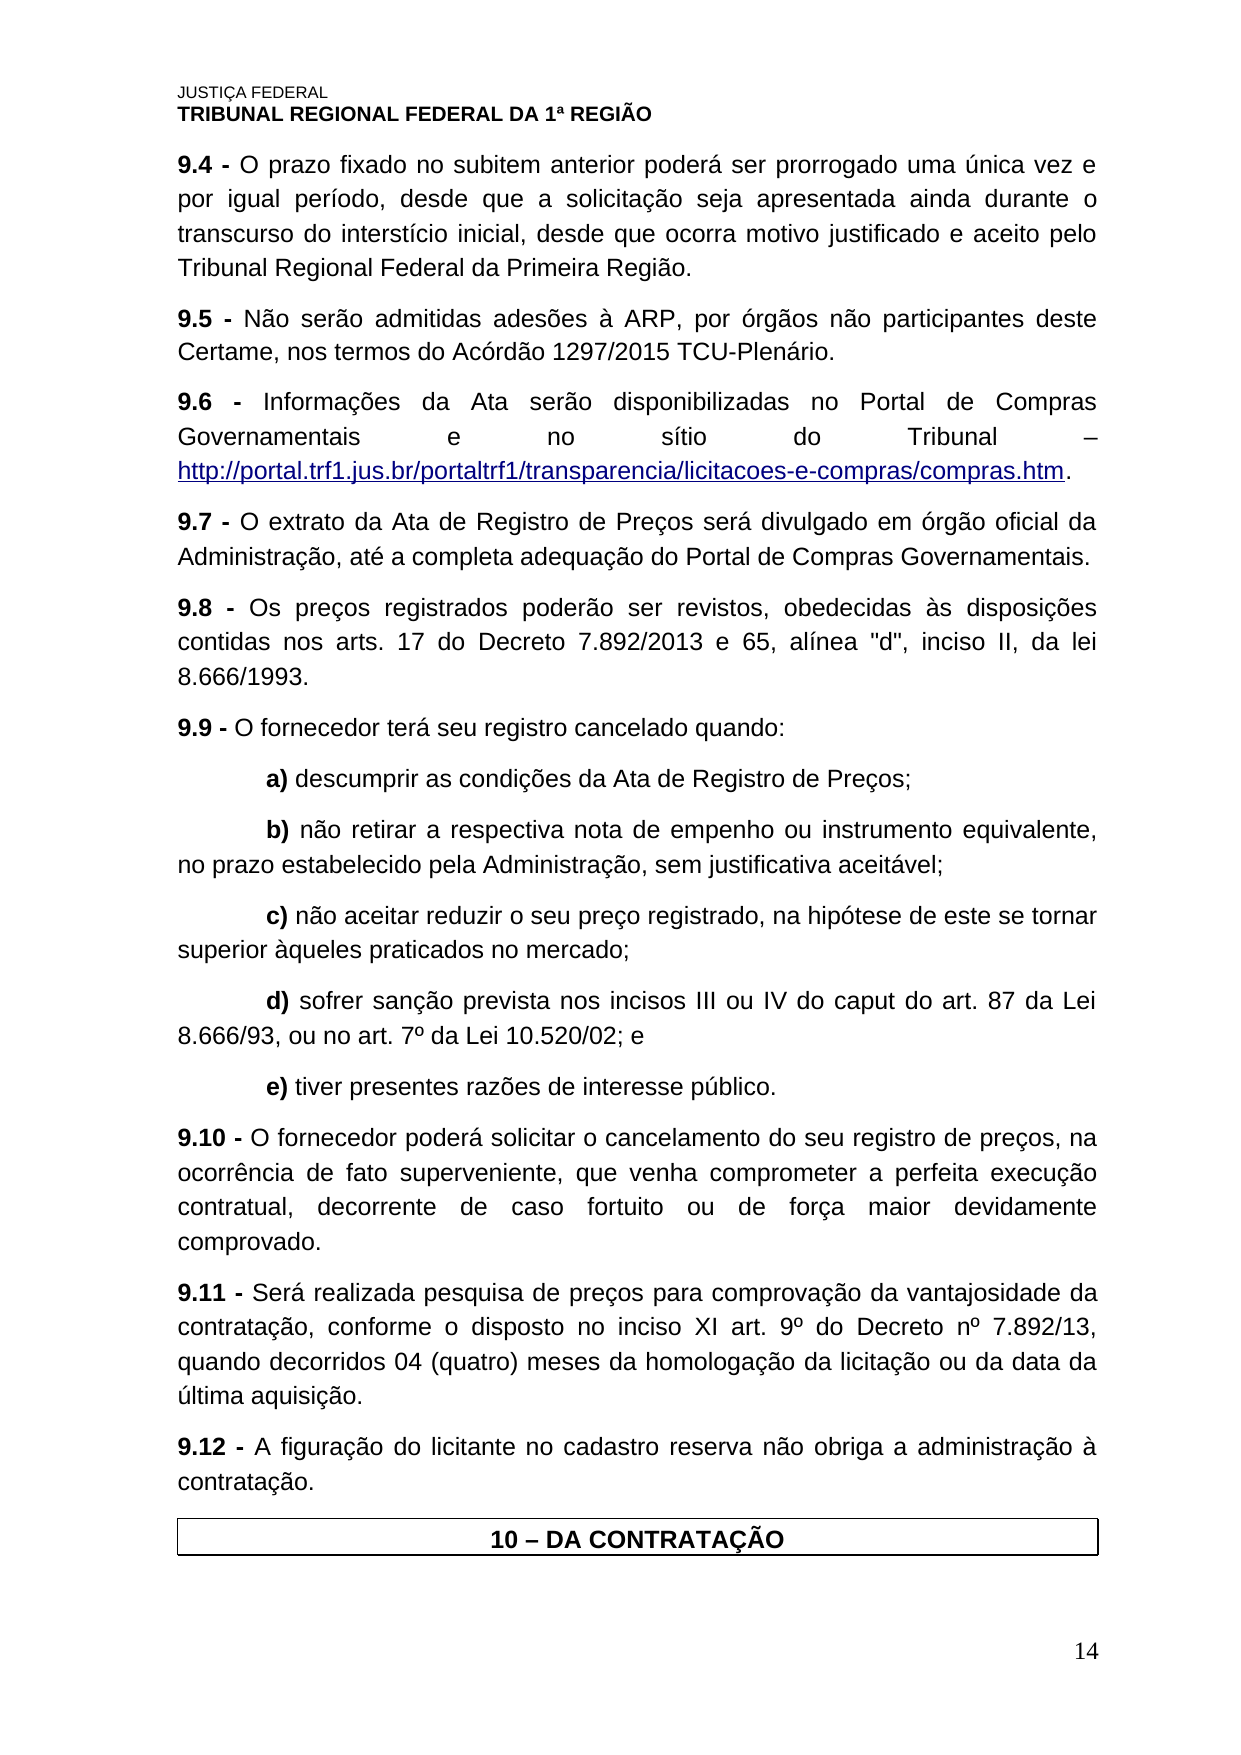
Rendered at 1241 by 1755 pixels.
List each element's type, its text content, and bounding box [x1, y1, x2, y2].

text e) tiver presentes razões de interesse público. [177, 1072, 308, 1101]
text d) sofrer sanção prevista nos incisos III ou IV do caput do art. 87 da Lei 8.666/93, ou no art. 7º da Lei 10.520/02; e [985, 986, 1098, 1049]
text 9.6 - Informações da Ata serão disponibilizadas no Portal de Compras Governamentais e no sítio do Tribunal – http://portal.trf1.jus.br/portaltrf1/transparencia/licitacoes-e-compras/compras.htm. [177, 387, 1098, 485]
text 9.4 - O prazo fixado no subitem anterior poderá ser prorrogado uma única vez e por igual período, desde que a solicitação seja apresentada ainda durante o transcurso do interstício inicial, desde que ocorra motivo justificado e aceito pelo Tribunal Regional Federal da Primeira Região. [177, 150, 1098, 282]
text 9.10 - O fornecedor poderá solicitar o cancelamento do seu registro de preços, na ocorrência de fato superveniente, que venha comprometer a perfeita execução contratual, decorrente de caso fortuito ou de força maior devidamente comprovado. [985, 1123, 1098, 1255]
text c) não aceitar reduzir o seu preço registrado, na hipótese de este se tornar superior àqueles praticados no mercado; [985, 901, 1098, 964]
text 9.8 - Os preços registrados poderão ser revistos, obedecidas às disposições contidas nos arts. 17 do Decreto 7.892/2013 e 65, alínea "d", inciso II, da lei 8.666/1993. [985, 593, 1098, 690]
text 9.10 - O fornecedor poderá solicitar o cancelamento do seu registro de preços, na ocorrência de fato superveniente, que venha comprometer a perfeita execução contratual, decorrente de caso fortuito ou de força maior devidamente comprovado. [177, 1123, 308, 1255]
text 9.12 - A figuração do licitante no cadastro reserva não obriga a administração à contratação. [177, 1432, 1098, 1496]
text 10 – DA CONTRATAÇÃO [178, 1519, 1097, 1554]
text 9.9 - O fornecedor terá seu registro cancelado quando: [985, 713, 1098, 742]
text b) não retirar a respectiva nota de empenho ou instrumento equivalente, no prazo estabelecido pela Administração, sem justificativa aceitável; [985, 815, 1098, 878]
text e) tiver presentes razões de interesse público. [985, 1072, 1098, 1101]
text 9.8 - Os preços registrados poderão ser revistos, obedecidas às disposições contidas nos arts. 17 do Decreto 7.892/2013 e 65, alínea "d", inciso II, da lei 8.666/1993. [177, 593, 308, 690]
text a) descumprir as condições da Ata de Registro de Preços; [985, 764, 1098, 793]
text a) descumprir as condições da Ata de Registro de Preços; [177, 764, 308, 793]
text b) não retirar a respectiva nota de empenho ou instrumento equivalente, no prazo estabelecido pela Administração, sem justificativa aceitável; [177, 815, 308, 878]
text 9.7 - O extrato da Ata de Registro de Preços será divulgado em órgão oficial da Administração, até a completa adequação do Portal de Compras Governamentais. [177, 507, 1098, 570]
text 9.11 - Será realizada pesquisa de preços para comprovação da vantajosidade da contratação, conforme o disposto no inciso XI art. 9º do Decreto nº 7.892/13, quando decorridos 04 (quatro) meses da homologação da licitação ou da data da última aquisição. [177, 1278, 1098, 1410]
text c) não aceitar reduzir o seu preço registrado, na hipótese de este se tornar superior àqueles praticados no mercado; [177, 901, 308, 964]
text d) sofrer sanção prevista nos incisos III ou IV do caput do art. 87 da Lei 8.666/93, ou no art. 7º da Lei 10.520/02; e [177, 986, 308, 1049]
text 9.5 - Não serão admitidas adesões à ARP, por órgãos não participantes deste Certame, nos termos do Acórdão 1297/2015 TCU-Plenário. [177, 304, 1098, 366]
text 9.9 - O fornecedor terá seu registro cancelado quando: [177, 713, 308, 742]
